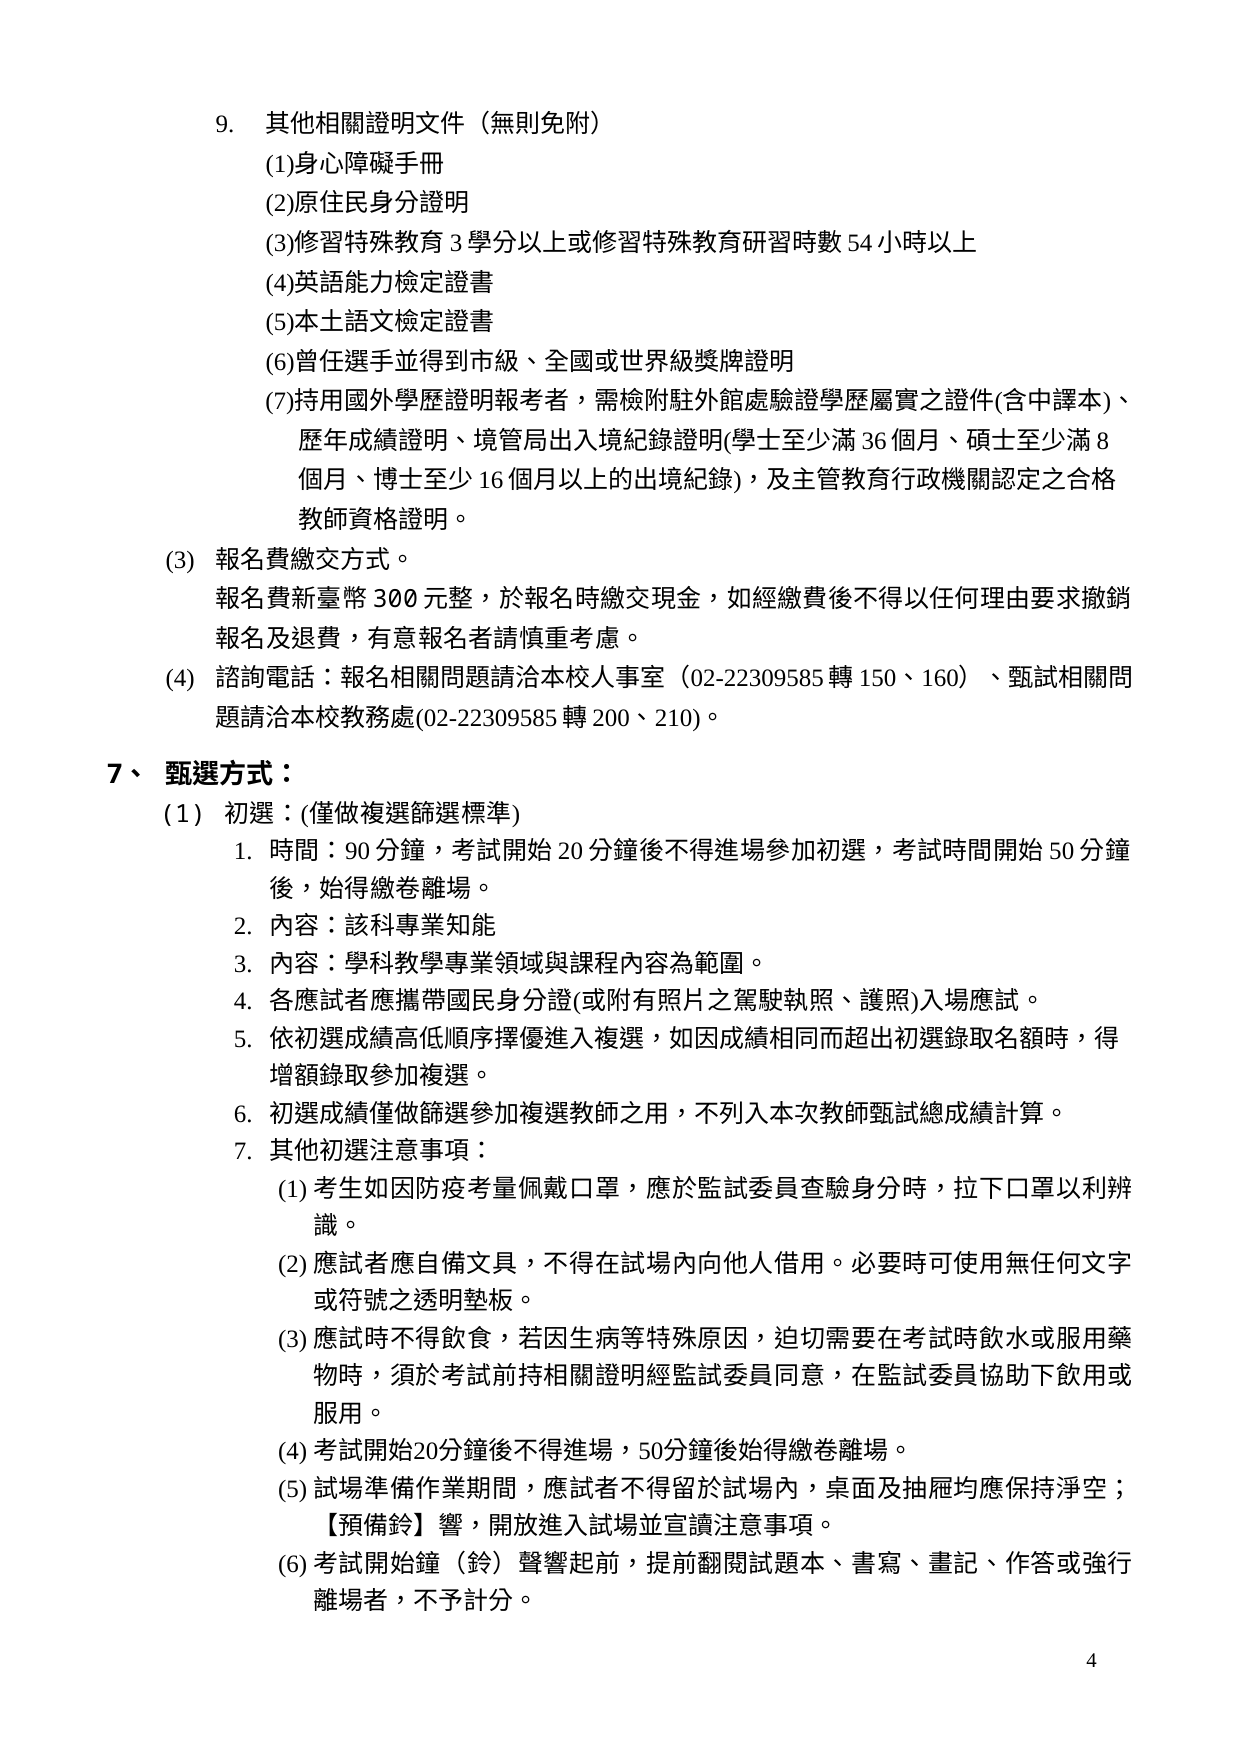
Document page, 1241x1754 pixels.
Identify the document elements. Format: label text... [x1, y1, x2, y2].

list 其他初選注意事項： [233, 1129, 1134, 1167]
text (5)本土語文檢定證書 [265, 298, 1134, 338]
list 甄選方式： [106, 752, 1134, 792]
list 內容：該科專業知能 [233, 904, 1134, 942]
list 應試時不得飲食，若因生病等特殊原因，迫切需要在考試時飲水或服用藥物時，須於考試前持相關證明經監試委員同意，在監試委員協助下飲用或服用。 [278, 1317, 1134, 1429]
list 報名費繳交方式。 [165, 536, 1134, 575]
list 各應試者應攜帶國民身分證(或附有照片之駕駛執照、護照)入場應試。 [233, 979, 1134, 1017]
text (1)身心障礙手冊 [265, 140, 1134, 179]
list 其他相關證明文件（無則免附） [215, 100, 1134, 140]
list 時間：90分鐘，考試開始20分鐘後不得進場參加初選，考試時間開始50分鐘後，始得繳卷離場。 [233, 829, 1134, 904]
list 依初選成績高低順序擇優進入複選，如因成績相同而超出初選錄取名額時，得增額錄取參加複選。 [233, 1017, 1134, 1092]
text (2)原住民身分證明 [265, 179, 1134, 219]
text 報名費新臺幣300元整，於報名時繳交現金，如經繳費後不得以任何理由要求撤銷報名及退費，有意報名者請慎重考慮。 [215, 575, 1134, 654]
list 試場準備作業期間，應試者不得留於試場內，桌面及抽屜均應保持淨空；【預備鈴】響，開放進入試場並宣讀注意事項。 [278, 1467, 1134, 1542]
list 考試開始鐘（鈴）聲響起前，提前翻閱試題本、書寫、畫記、作答或強行離場者，不予計分。 [278, 1542, 1134, 1617]
list 考生如因防疫考量佩戴口罩，應於監試委員查驗身分時，拉下口罩以利辨識。 [278, 1167, 1134, 1242]
text (3)修習特殊教育3學分以上或修習特殊教育研習時數54小時以上 [265, 219, 1134, 259]
list 考試開始20分鐘後不得進場，50分鐘後始得繳卷離場。 [278, 1429, 1134, 1467]
list 內容：學科教學專業領域與課程內容為範圍。 [233, 942, 1134, 979]
list 諮詢電話：報名相關問題請洽本校人事室（02-22309585轉150、160）、甄試相關問題請洽本校教務處(02-22309585轉200、210)。 [165, 654, 1134, 734]
text (6)曾任選手並得到市級、全國或世界級獎牌證明 [265, 338, 1134, 377]
list 應試者應自備文具，不得在試場內向他人借用。必要時可使用無任何文字或符號之透明墊板。 [278, 1242, 1134, 1317]
text (7)持用國外學歷證明報考者，需檢附駐外館處驗證學歷屬實之證件(含中譯本)、歷年成績證明、境管局出入境紀錄證明(學士至少滿36個月、碩士至少滿8個月、博士至少16個月以上的出境紀錄)，及主管教育行政機關認定之合格教師資格證明。 [265, 377, 1134, 536]
list 初選成績僅做篩選參加複選教師之用，不列入本次教師甄試總成績計算。 [233, 1092, 1134, 1129]
text (4)英語能力檢定證書 [265, 259, 1134, 298]
list 初選：(僅做複選篩選標準) [160, 792, 1134, 829]
